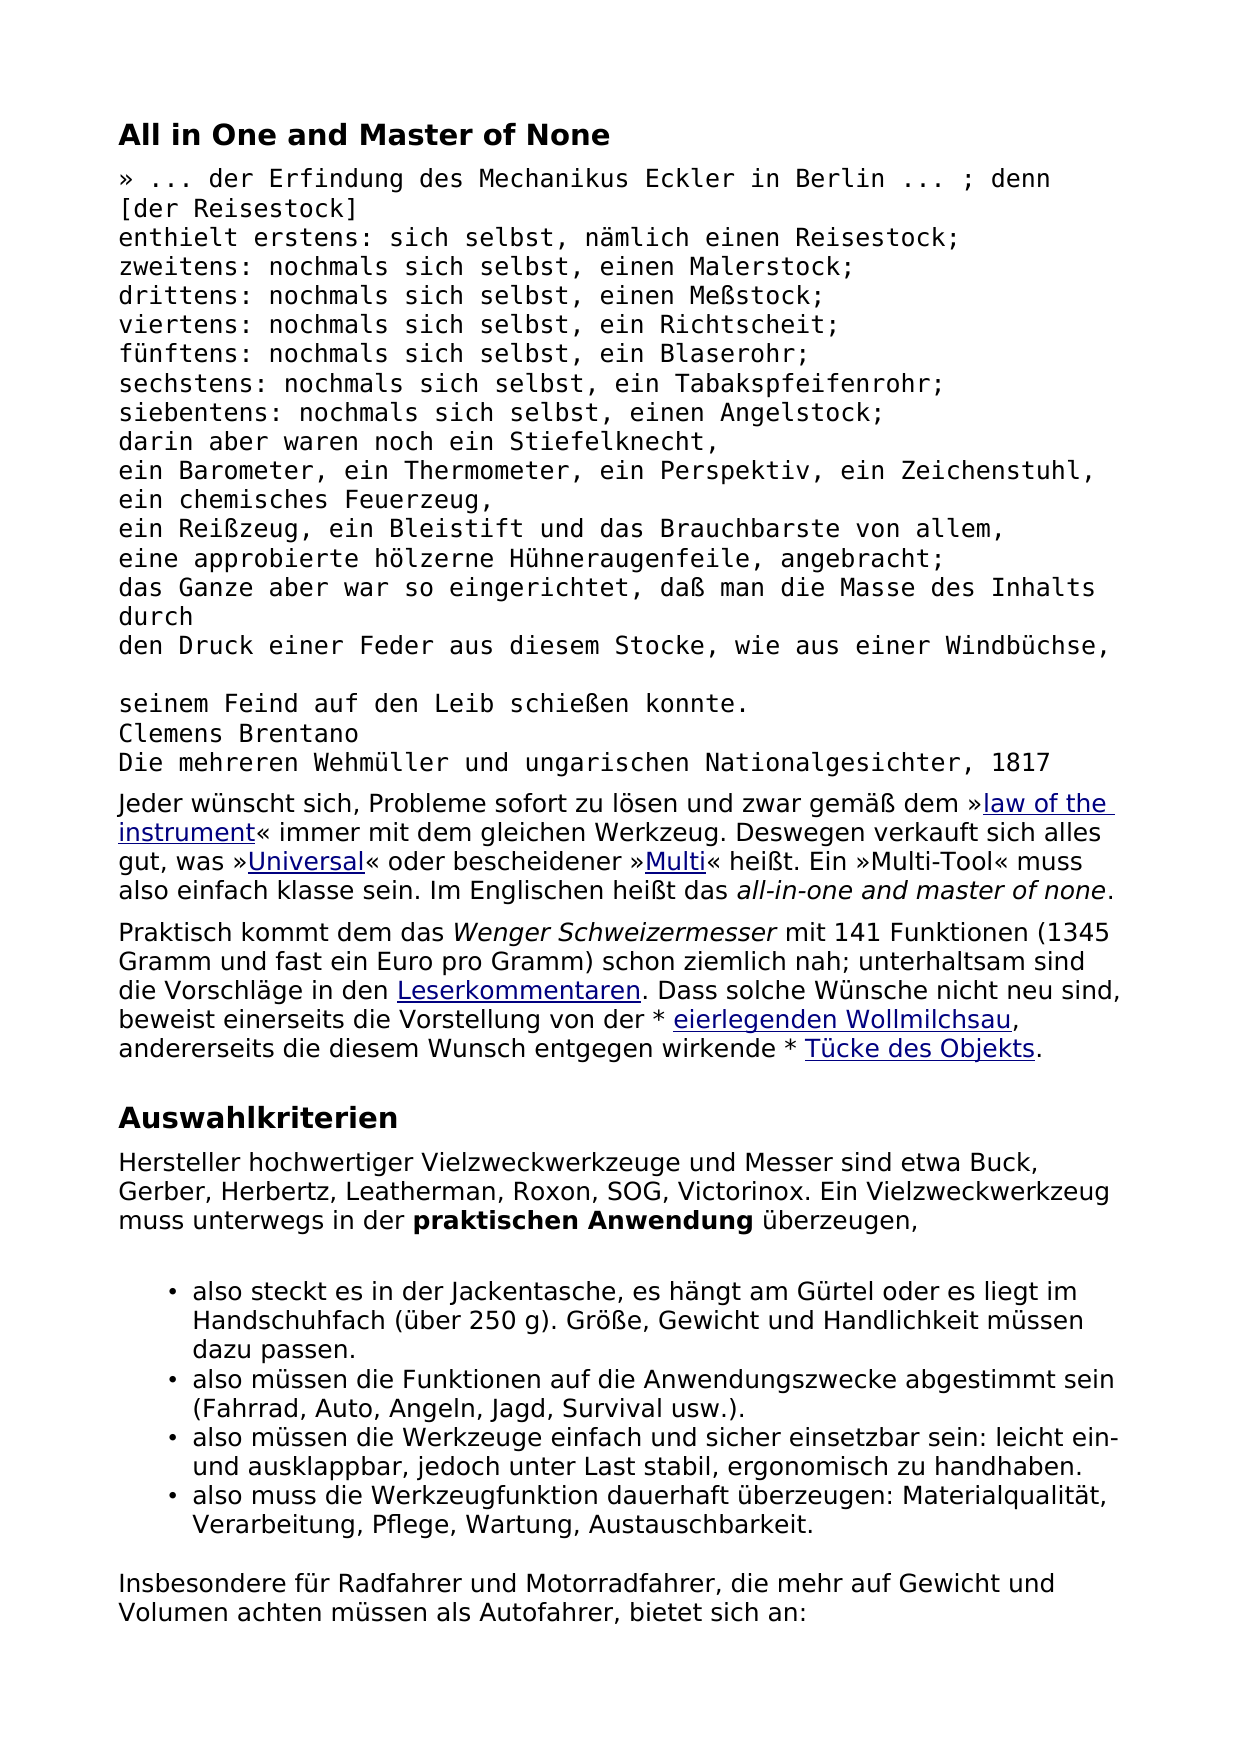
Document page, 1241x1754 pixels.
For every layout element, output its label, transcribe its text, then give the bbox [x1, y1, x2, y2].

text Hersteller hochwertiger Vielzweckwerkzeuge und Messer sind etwa Buck, Gerber, Herbertz, Leatherman, Roxon, SOG, Victorinox. Ein Vielzweckwerkzeug muss unterwegs in der praktischen Anwendung überzeugen, [118, 1148, 1122, 1235]
list also muss die Werkzeugfunktion dauerhaft überzeugen: Materialqualität, Verarbeitung, Pflege, Wartung, Austauschbarkeit. [177, 1481, 1122, 1540]
list also müssen die Funktionen auf die Anwendungszwecke abgestimmt sein (Fahrrad, Auto, Angeln, Jagd, Survival usw.). [177, 1365, 1122, 1423]
text Jeder wünscht sich, Probleme sofort zu lösen und zwar gemäß dem »law of the instrument« immer mit dem gleichen Werkzeug. Deswegen verkauft sich alles gut, was »Universal« oder bescheidener »Multi« heißt. Ein »Multi-Tool« muss also einfach klasse sein. Im Englischen heißt das all-in-one and master of none. [118, 789, 1122, 906]
text » ... der Erfindung des Mechanikus Eckler in Berlin ... ; denn [der Reisestock] enthielt erstens: sich selbst, nämlich einen Reisestock; zweitens: nochmals sich selbst, einen Malerstock; drittens: nochmals sich selbst, einen Meßstock; viertens: nochmals sich selbst, ein Richtscheit; fünftens: nochmals sich selbst, ein Blaserohr; sechstens: nochmals sich selbst, ein Tabakspfeifenrohr; siebentens: nochmals sich selbst, einen Angelstock; darin aber waren noch ein Stiefelknecht, ein Barometer, ein Thermometer, ein Perspektiv, ein Zeichenstuhl, ein chemisches Feuerzeug, ein Reißzeug, ein Bleistift und das Brauchbarste von allem, eine approbierte hölzerne Hühneraugenfeile, angebracht; das Ganze aber war so eingerichtet, daß man die Masse des Inhalts durch den Druck einer Feder aus diesem Stocke, wie aus einer Windbüchse, seinem Feind auf den Leib schießen konnte. Clemens Brentano Die mehreren Wehmüller und ungarischen Nationalgesichter, 1817 [118, 164, 1122, 777]
list also steckt es in der Jackentasche, es hängt am Gürtel oder es liegt im Handschuhfach (über 250 g). Größe, Gewicht und Handlichkeit müssen dazu passen. [177, 1277, 1122, 1365]
list also müssen die Werkzeuge einfach und sicher einsetzbar sein: leicht ein- und ausklappbar, jedoch unter Last stabil, ergonomisch zu handhaben. [177, 1423, 1122, 1481]
subtitle All in One and Master of None [118, 118, 1122, 152]
subtitle Auswahlkriterien [118, 1101, 1122, 1135]
text Insbesondere für Radfahrer und Motorradfahrer, die mehr auf Gewicht und Volumen achten müssen als Autofahrer, bietet sich an: [118, 1569, 1122, 1628]
text Praktisch kommt dem das Wenger Schweizermesser mit 141 Funktionen (1345 Gramm und fast ein Euro pro Gramm) schon ziemlich nah; unterhaltsam sind die Vorschläge in den Leserkommentaren. Dass solche Wünsche nicht neu sind, beweist einerseits die Vorstellung von der * eierlegenden Wollmilchsau, andererseits die diesem Wunsch entgegen wirkende * Tücke des Objekts. [118, 918, 1122, 1064]
